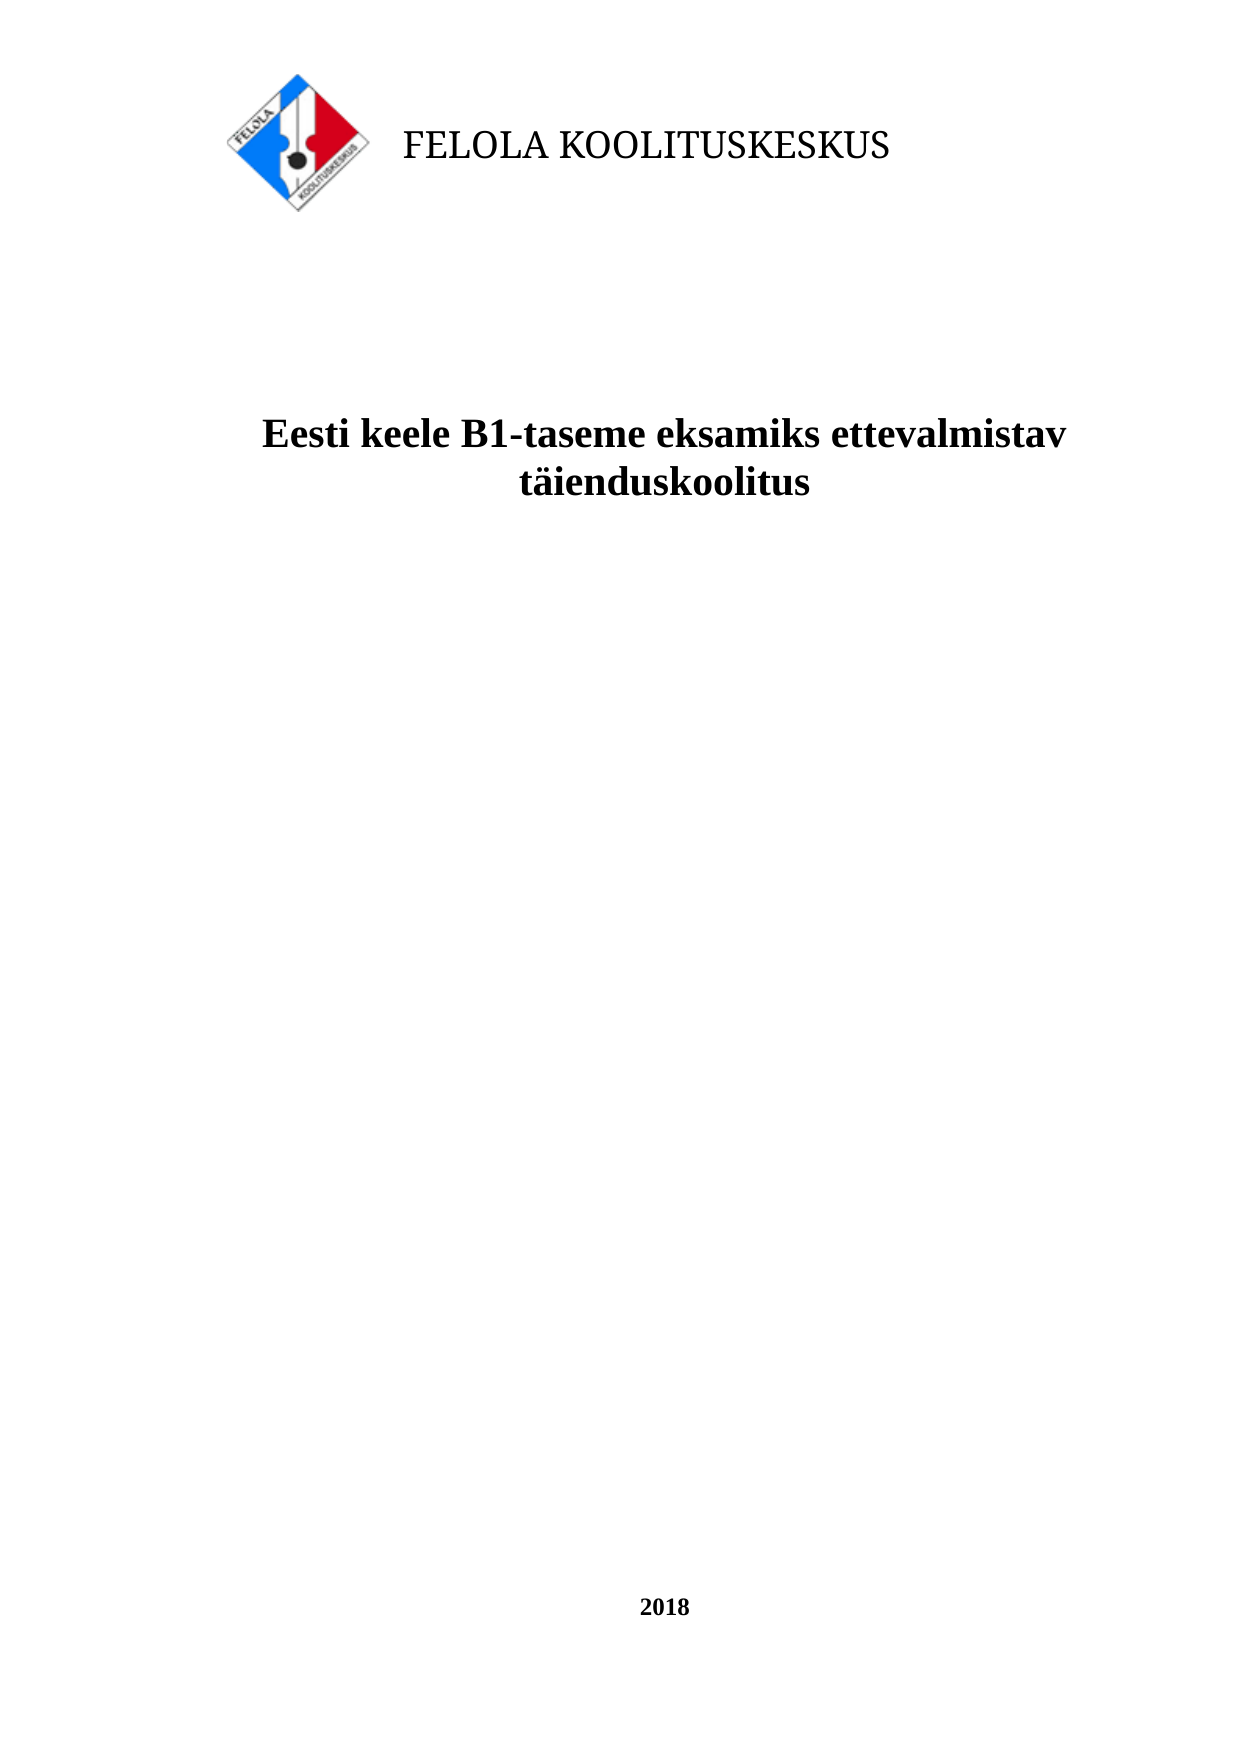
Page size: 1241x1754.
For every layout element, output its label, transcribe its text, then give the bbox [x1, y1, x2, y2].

text Eesti keele B1-taseme eksamiks ettevalmistav täienduskoolitus [177, 409, 1152, 504]
text 2018 [177, 1592, 1152, 1621]
text FELOLA KOOLITUSKESKUS [376, 118, 1152, 169]
